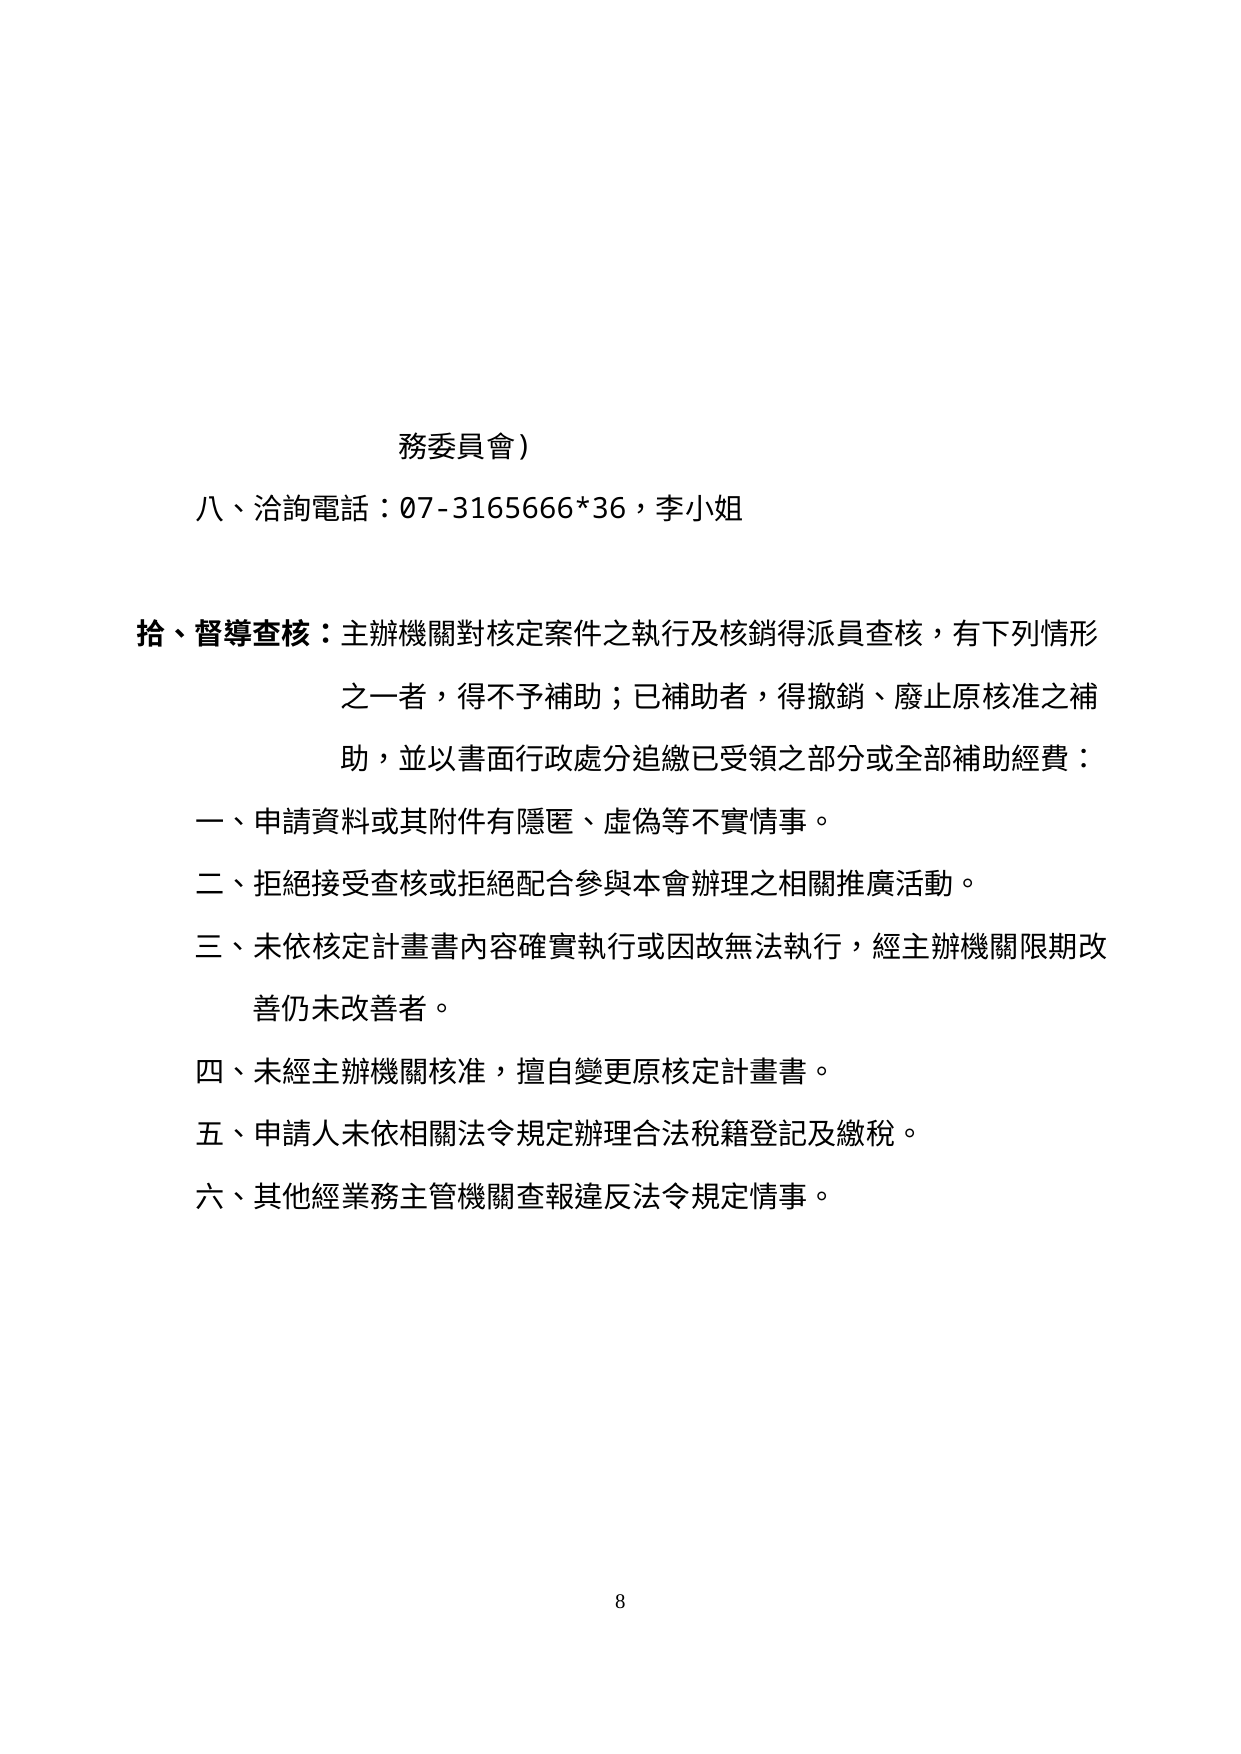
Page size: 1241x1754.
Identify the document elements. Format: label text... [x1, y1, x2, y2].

text 務委員會) [194, 403, 1104, 465]
text 六、其他經業務主管機關查報違反法令規定情事。 [195, 1153, 1110, 1215]
text 二、拒絕接受查核或拒絕配合參與本會辦理之相關推廣活動。 [195, 840, 1110, 903]
text 拾、督導查核：主辦機關對核定案件之執行及核銷得派員查核，有下列情形之一者，得不予補助；已補助者，得撤銷、廢止原核准之補助，並以書面行政處分追繳已受領之部分或全部補助經費： [136, 590, 1110, 778]
text 四、未經主辦機關核准，擅自變更原核定計畫書。 [195, 1028, 1110, 1090]
text 五、申請人未依相關法令規定辦理合法稅籍登記及繳稅。 [195, 1090, 1110, 1153]
text 八、洽詢電話：07-3165666*36，李小姐 [194, 465, 1110, 528]
text 一、申請資料或其附件有隱匿、虛偽等不實情事。 [195, 778, 1110, 840]
text 三、未依核定計畫書內容確實執行或因故無法執行，經主辦機關限期改善仍未改善者。 [194, 903, 1110, 1028]
